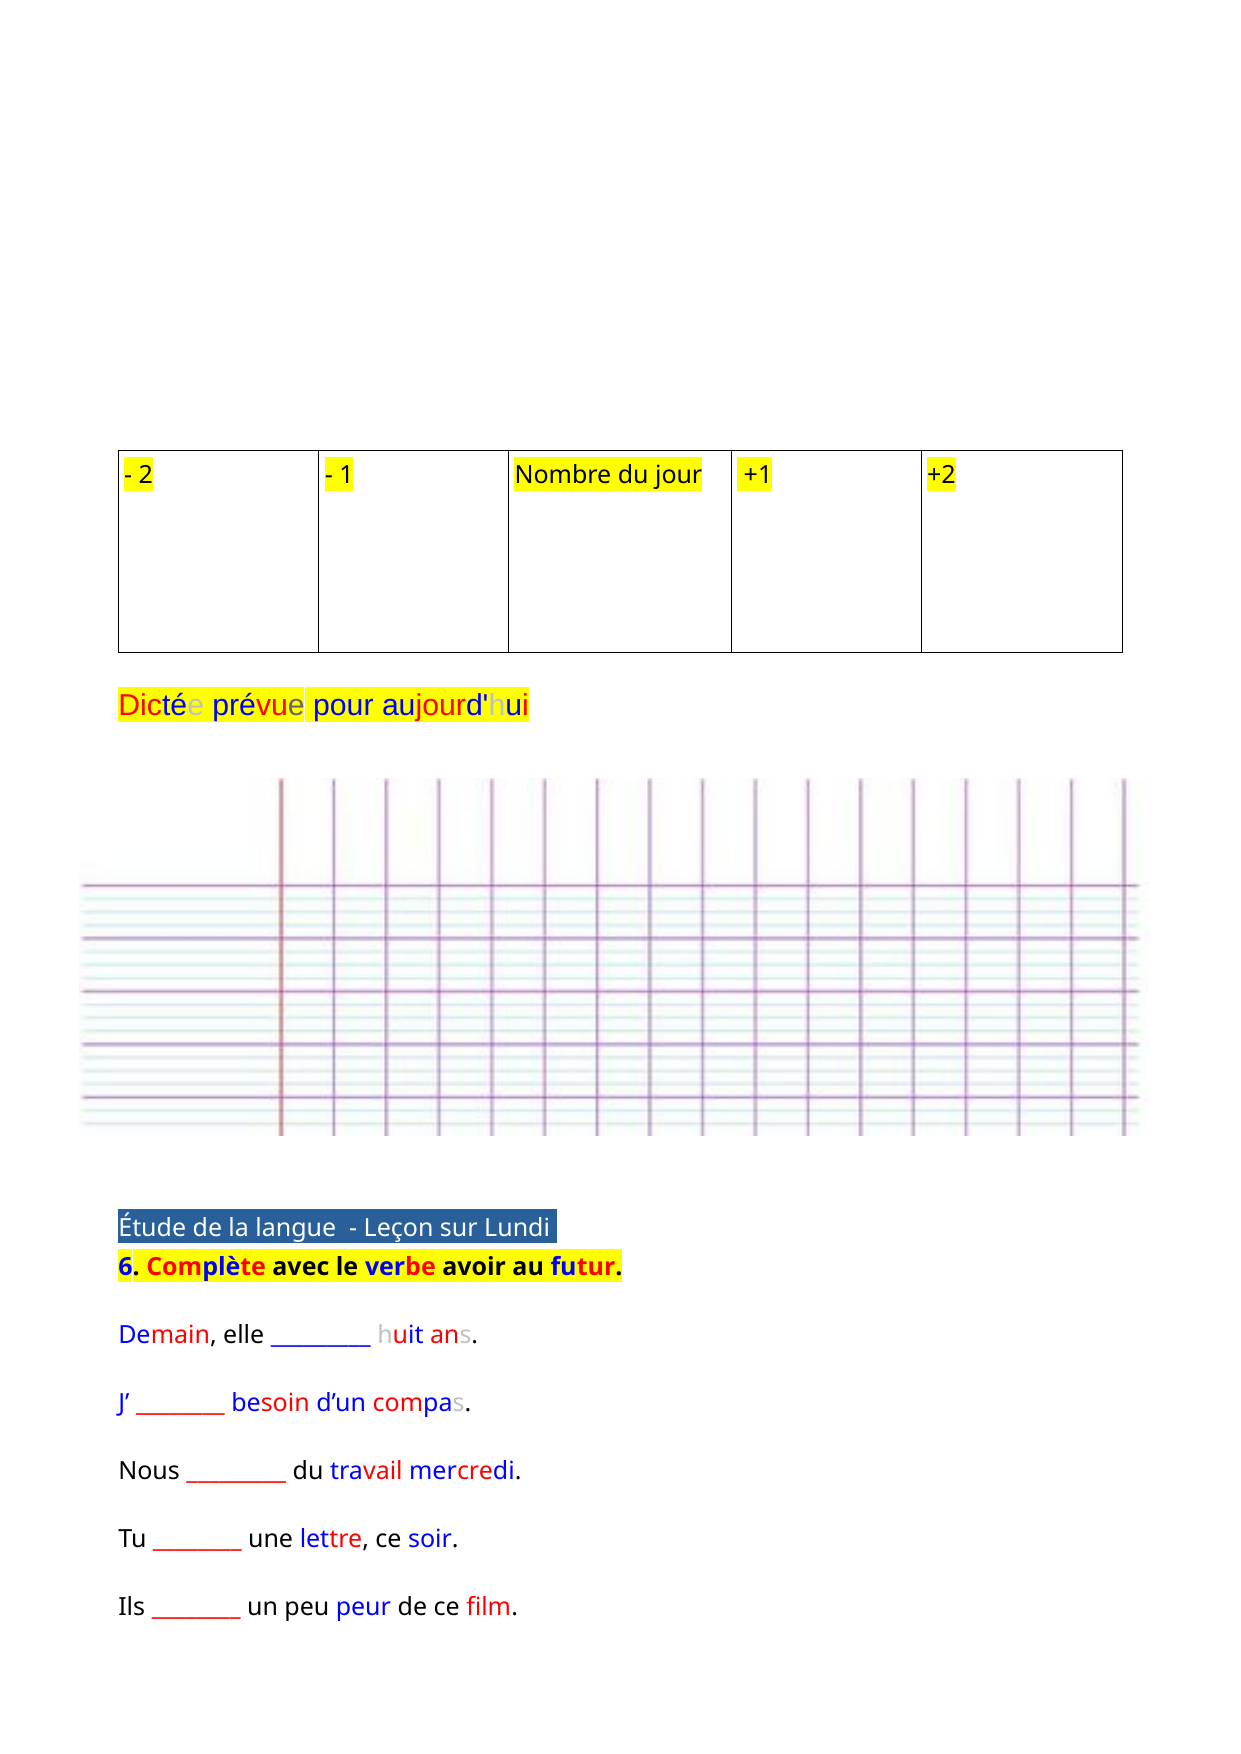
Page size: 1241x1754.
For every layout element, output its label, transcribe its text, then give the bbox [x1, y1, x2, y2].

picture [79, 778, 1157, 1136]
text Demain, elle _________ huit ans. [118, 1317, 1122, 1351]
table_cell [732, 497, 921, 652]
table_cell [509, 497, 731, 652]
table_header Nombre du jour [509, 451, 731, 497]
text Étude de la langue - Leçon sur Lundi [118, 1209, 1122, 1243]
table_header +1 [732, 451, 921, 497]
text Ils ________ un peu peur de ce film. [118, 1589, 1122, 1623]
text J’ ________ besoin d’un compas. [118, 1385, 1122, 1419]
text Tu ________ une lettre, ce soir. [118, 1521, 1122, 1555]
table_header +2 [922, 451, 1122, 497]
table_header - 1 [319, 451, 508, 497]
table_cell [119, 497, 318, 652]
table_cell [922, 497, 1122, 652]
text Dictée prévue pour aujourd'hui [118, 687, 1122, 722]
text Nous _________ du travail mercredi. [118, 1453, 1122, 1487]
text 6. Complète avec le verbe avoir au futur. [118, 1248, 1122, 1282]
table_cell [319, 497, 508, 652]
table_header - 2 [119, 451, 318, 497]
